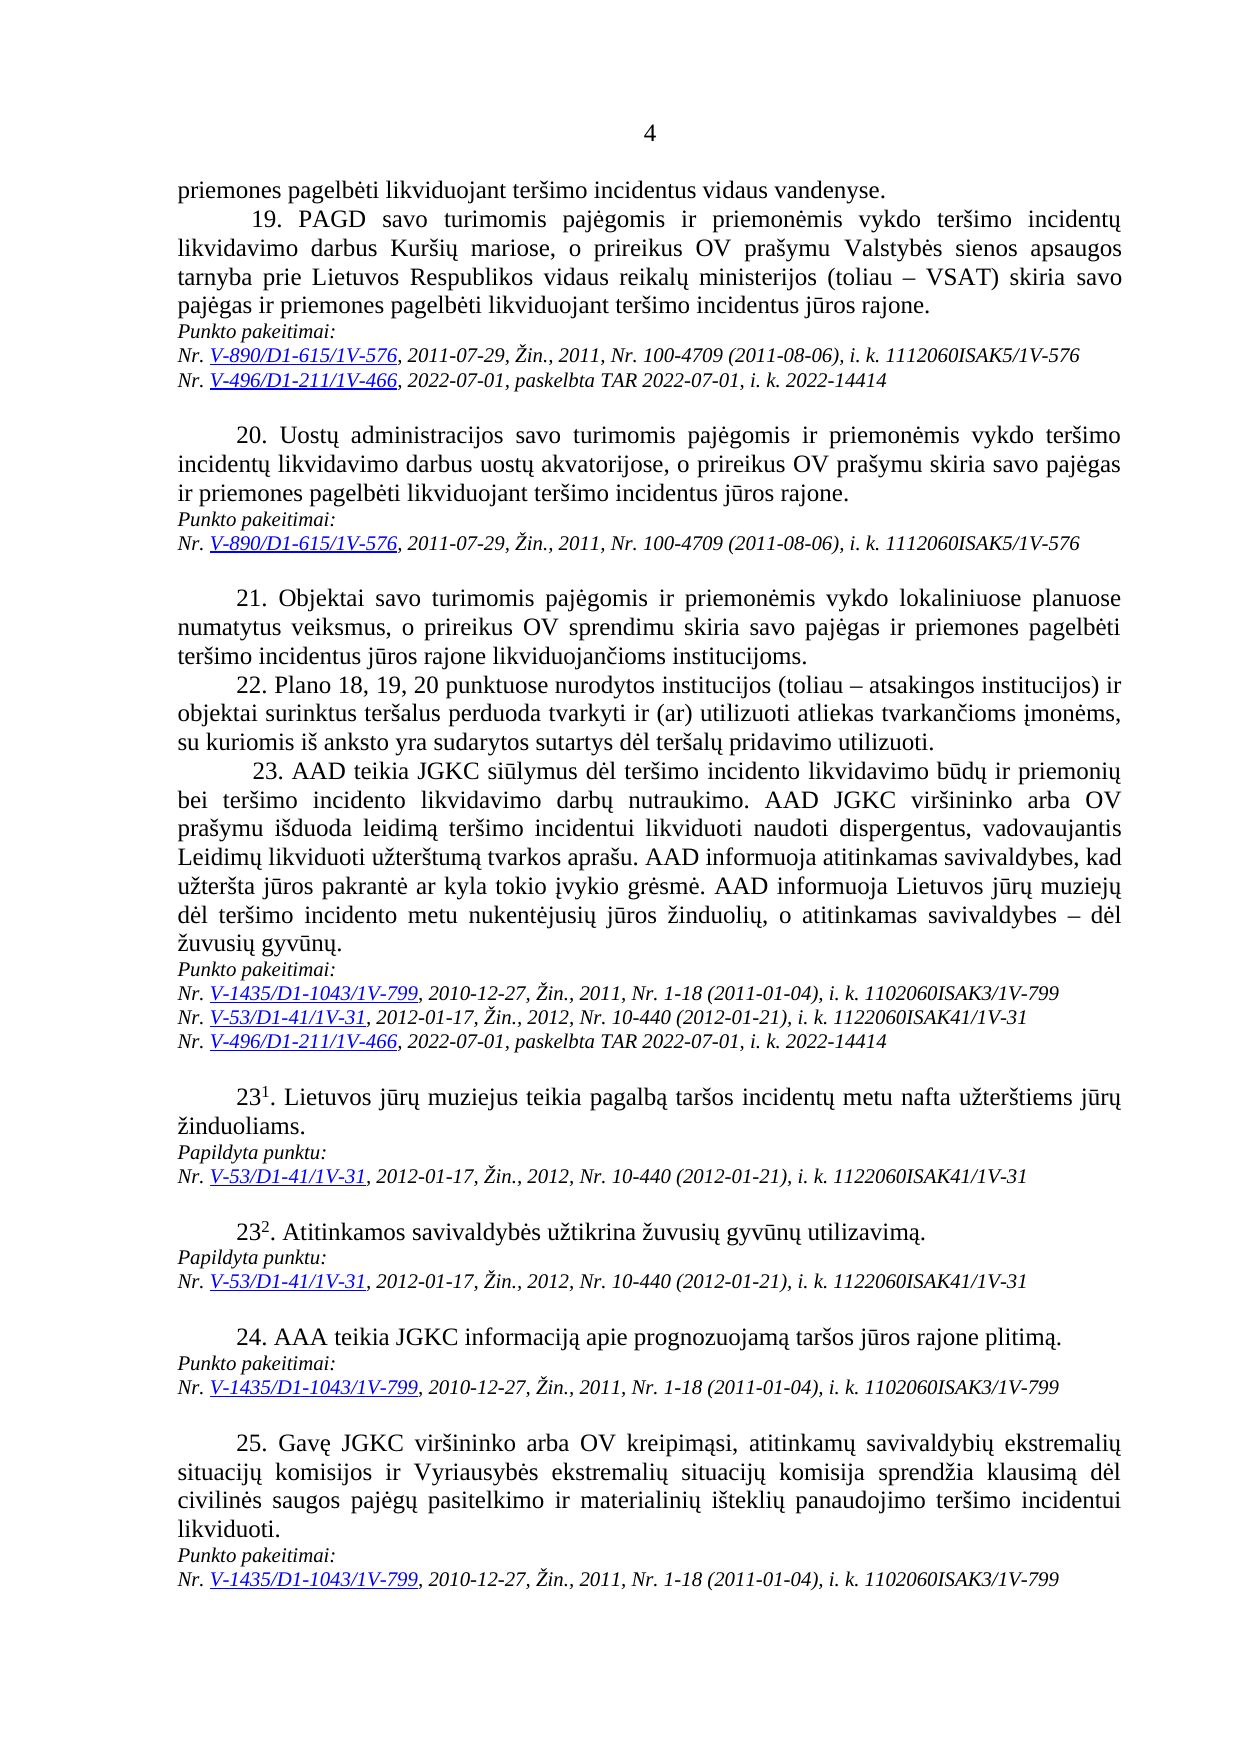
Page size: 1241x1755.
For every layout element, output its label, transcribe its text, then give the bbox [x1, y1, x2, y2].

text priemones pagelbėti likviduojant teršimo incidentus vidaus vandenyse. [177, 176, 1122, 204]
text Nr. V-890/D1-615/1V-576, 2011-07-29, Žin., 2011, Nr. 100-4709 (2011-08-06), i. k. 1112060ISAK5/1V-576 [177, 531, 1122, 555]
text Nr. V-1435/D1-1043/1V-799, 2010-12-27, Žin., 2011, Nr. 1-18 (2011-01-04), i. k. 1102060ISAK3/1V-799 [177, 1375, 1122, 1399]
text Nr. V-1435/D1-1043/1V-799, 2010-12-27, Žin., 2011, Nr. 1-18 (2011-01-04), i. k. 1102060ISAK3/1V-799 [177, 1567, 1122, 1591]
text Nr. V-1435/D1-1043/1V-799, 2010-12-27, Žin., 2011, Nr. 1-18 (2011-01-04), i. k. 1102060ISAK3/1V-799 [177, 981, 1122, 1005]
text Papildyta punktu: [177, 1245, 1122, 1269]
text 20. Uostų administracijos savo turimomis pajėgomis ir priemonėmis vykdo teršimo incidentų likvidavimo darbus uostų akvatorijose, o prireikus OV prašymu skiria savo pajėgas ir priemones pagelbėti likviduojant teršimo incidentus jūros rajone. [177, 420, 1122, 507]
text 23. AAD teikia JGKC siūlymus dėl teršimo incidento likvidavimo būdų ir priemonių bei teršimo incidento likvidavimo darbų nutraukimo. AAD JGKC viršininko arba OV prašymu išduoda leidimą teršimo incidentui likviduoti naudoti dispergentus, vadovaujantis Leidimų likviduoti užterštumą tvarkos aprašu. AAD informuoja atitinkamas savivaldybes, kad užteršta jūros pakrantė ar kyla tokio įvykio grėsmė. AAD informuoja Lietuvos jūrų muziejų dėl teršimo incidento metu nukentėjusių jūros žinduolių, o atitinkamas savivaldybes – dėl žuvusių gyvūnų. [177, 756, 1122, 957]
text Punkto pakeitimai: [177, 1543, 1122, 1567]
text 25. Gavę JGKC viršininko arba OV kreipimąsi, atitinkamų savivaldybių ekstremalių situacijų komisijos ir Vyriausybės ekstremalių situacijų komisija sprendžia klausimą dėl civilinės saugos pajėgų pasitelkimo ir materialinių išteklių panaudojimo teršimo incidentui likviduoti. [177, 1428, 1122, 1543]
text Punkto pakeitimai: [177, 1351, 1122, 1375]
text 21. Objektai savo turimomis pajėgomis ir priemonėmis vykdo lokaliniuose planuose numatytus veiksmus, o prireikus OV sprendimu skiria savo pajėgas ir priemones pagelbėti teršimo incidentus jūros rajone likviduojančioms institucijoms. [177, 583, 1122, 670]
text Nr. V-53/D1-41/1V-31, 2012-01-17, Žin., 2012, Nr. 10-440 (2012-01-21), i. k. 1122060ISAK41/1V-31 [177, 1164, 1122, 1188]
text Nr. V-53/D1-41/1V-31, 2012-01-17, Žin., 2012, Nr. 10-440 (2012-01-21), i. k. 1122060ISAK41/1V-31 [177, 1005, 1122, 1029]
text Nr. V-53/D1-41/1V-31, 2012-01-17, Žin., 2012, Nr. 10-440 (2012-01-21), i. k. 1122060ISAK41/1V-31 [177, 1269, 1122, 1293]
text 232. Atitinkamos savivaldybės užtikrina žuvusių gyvūnų utilizavimą. [177, 1217, 1122, 1245]
text 24. AAA teikia JGKC informaciją apie prognozuojamą taršos jūros rajone plitimą. [177, 1322, 1122, 1351]
text 19. PAGD savo turimomis pajėgomis ir priemonėmis vykdo teršimo incidentų likvidavimo darbus Kuršių mariose, o prireikus OV prašymu Valstybės sienos apsaugos tarnyba prie Lietuvos Respublikos vidaus reikalų ministerijos (toliau – VSAT) skiria savo pajėgas ir priemones pagelbėti likviduojant teršimo incidentus jūros rajone. [177, 204, 1122, 319]
text Punkto pakeitimai: [177, 957, 1122, 981]
text Nr. V-496/D1-211/1V-466, 2022-07-01, paskelbta TAR 2022-07-01, i. k. 2022-14414 [177, 1029, 1122, 1053]
text Nr. V-496/D1-211/1V-466, 2022-07-01, paskelbta TAR 2022-07-01, i. k. 2022-14414 [177, 367, 1122, 392]
text Papildyta punktu: [177, 1140, 1122, 1164]
text Punkto pakeitimai: [177, 507, 1122, 531]
text Nr. V-890/D1-615/1V-576, 2011-07-29, Žin., 2011, Nr. 100-4709 (2011-08-06), i. k. 1112060ISAK5/1V-576 [177, 343, 1122, 367]
text 231. Lietuvos jūrų muziejus teikia pagalbą taršos incidentų metu nafta užterštiems jūrų žinduoliams. [177, 1082, 1122, 1140]
text 22. Plano 18, 19, 20 punktuose nurodytos institucijos (toliau – atsakingos institucijos) ir objektai surinktus teršalus perduoda tvarkyti ir (ar) utilizuoti atliekas tvarkančioms įmonėms, su kuriomis iš anksto yra sudarytos sutartys dėl teršalų pridavimo utilizuoti. [177, 670, 1122, 756]
text Punkto pakeitimai: [177, 319, 1122, 343]
